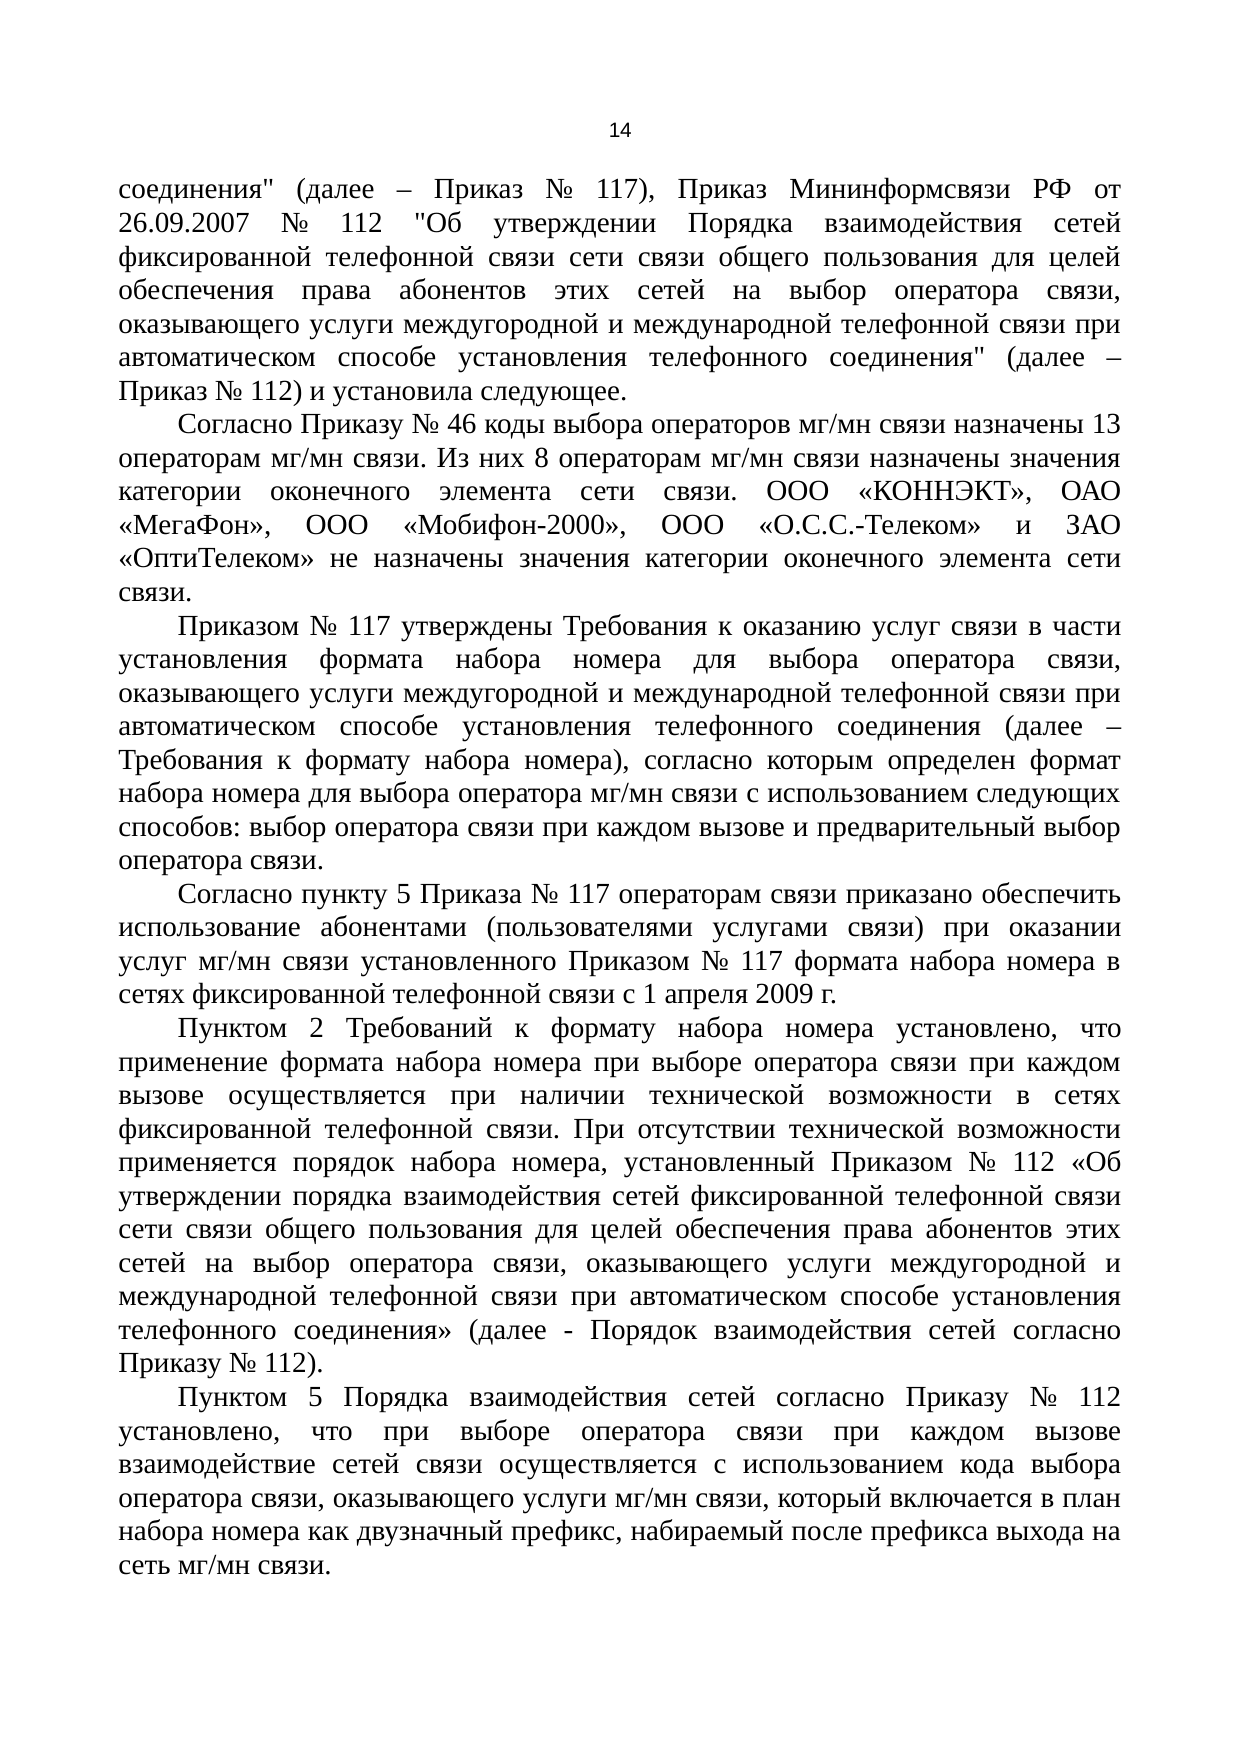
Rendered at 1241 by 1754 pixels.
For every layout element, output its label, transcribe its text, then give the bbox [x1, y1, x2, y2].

text Согласно пункту 5 Приказа № 117 операторам связи приказано обеспечить использование абонентами (пользователями услугами связи) при оказании услуг мг/мн связи установленного Приказом № 117 формата набора номера в сетях фиксированной телефонной связи с 1 апреля 2009 г. [118, 876, 1122, 1010]
text Согласно Приказу № 46 коды выбора операторов мг/мн связи назначены 13 операторам мг/мн связи. Из них 8 операторам мг/мн связи назначены значения категории оконечного элемента сети связи. ООО «КОННЭКТ», ОАО «МегаФон», ООО «Мобифон-2000», ООО «О.С.С.-Телеком» и ЗАО «ОптиТелеком» не назначены значения категории оконечного элемента сети связи. [118, 406, 1122, 608]
text Пунктом 2 Требований к формату набора номера установлено, что применение формата набора номера при выборе оператора связи при каждом вызове осуществляется при наличии технической возможности в сетях фиксированной телефонной связи. При отсутствии технической возможности применяется порядок набора номера, установленный Приказом № 112 «Об утверждении порядка взаимодействия сетей фиксированной телефонной связи сети связи общего пользования для целей обеспечения права абонентов этих сетей на выбор оператора связи, оказывающего услуги междугородной и международной телефонной связи при автоматическом способе установления телефонного соединения» (далее - Порядок взаимодействия сетей согласно Приказу № 112). [118, 1010, 1122, 1379]
text Приказом № 117 утверждены Требования к оказанию услуг связи в части установления формата набора номера для выбора оператора связи, оказывающего услуги междугородной и международной телефонной связи при автоматическом способе установления телефонного соединения (далее – Требования к формату набора номера), согласно которым определен формат набора номера для выбора оператора мг/мн связи с использованием следующих способов: выбор оператора связи при каждом вызове и предварительный выбор оператора связи. [118, 608, 1122, 876]
text Пунктом 5 Порядка взаимодействия сетей согласно Приказу № 112 установлено, что при выборе оператора связи при каждом вызове взаимодействие сетей связи осуществляется с использованием кода выбора оператора связи, оказывающего услуги мг/мн связи, который включается в план набора номера как двузначный префикс, набираемый после префикса выхода на сеть мг/мн связи. [118, 1379, 1122, 1580]
text соединения" (далее – Приказ № 117), Приказ Мининформсвязи РФ от 26.09.2007 № 112 "Об утверждении Порядка взаимодействия сетей фиксированной телефонной связи сети связи общего пользования для целей обеспечения права абонентов этих сетей на выбор оператора связи, оказывающего услуги междугородной и международной телефонной связи при автоматическом способе установления телефонного соединения" (далее – Приказ № 112) и установила следующее. [118, 172, 1122, 406]
